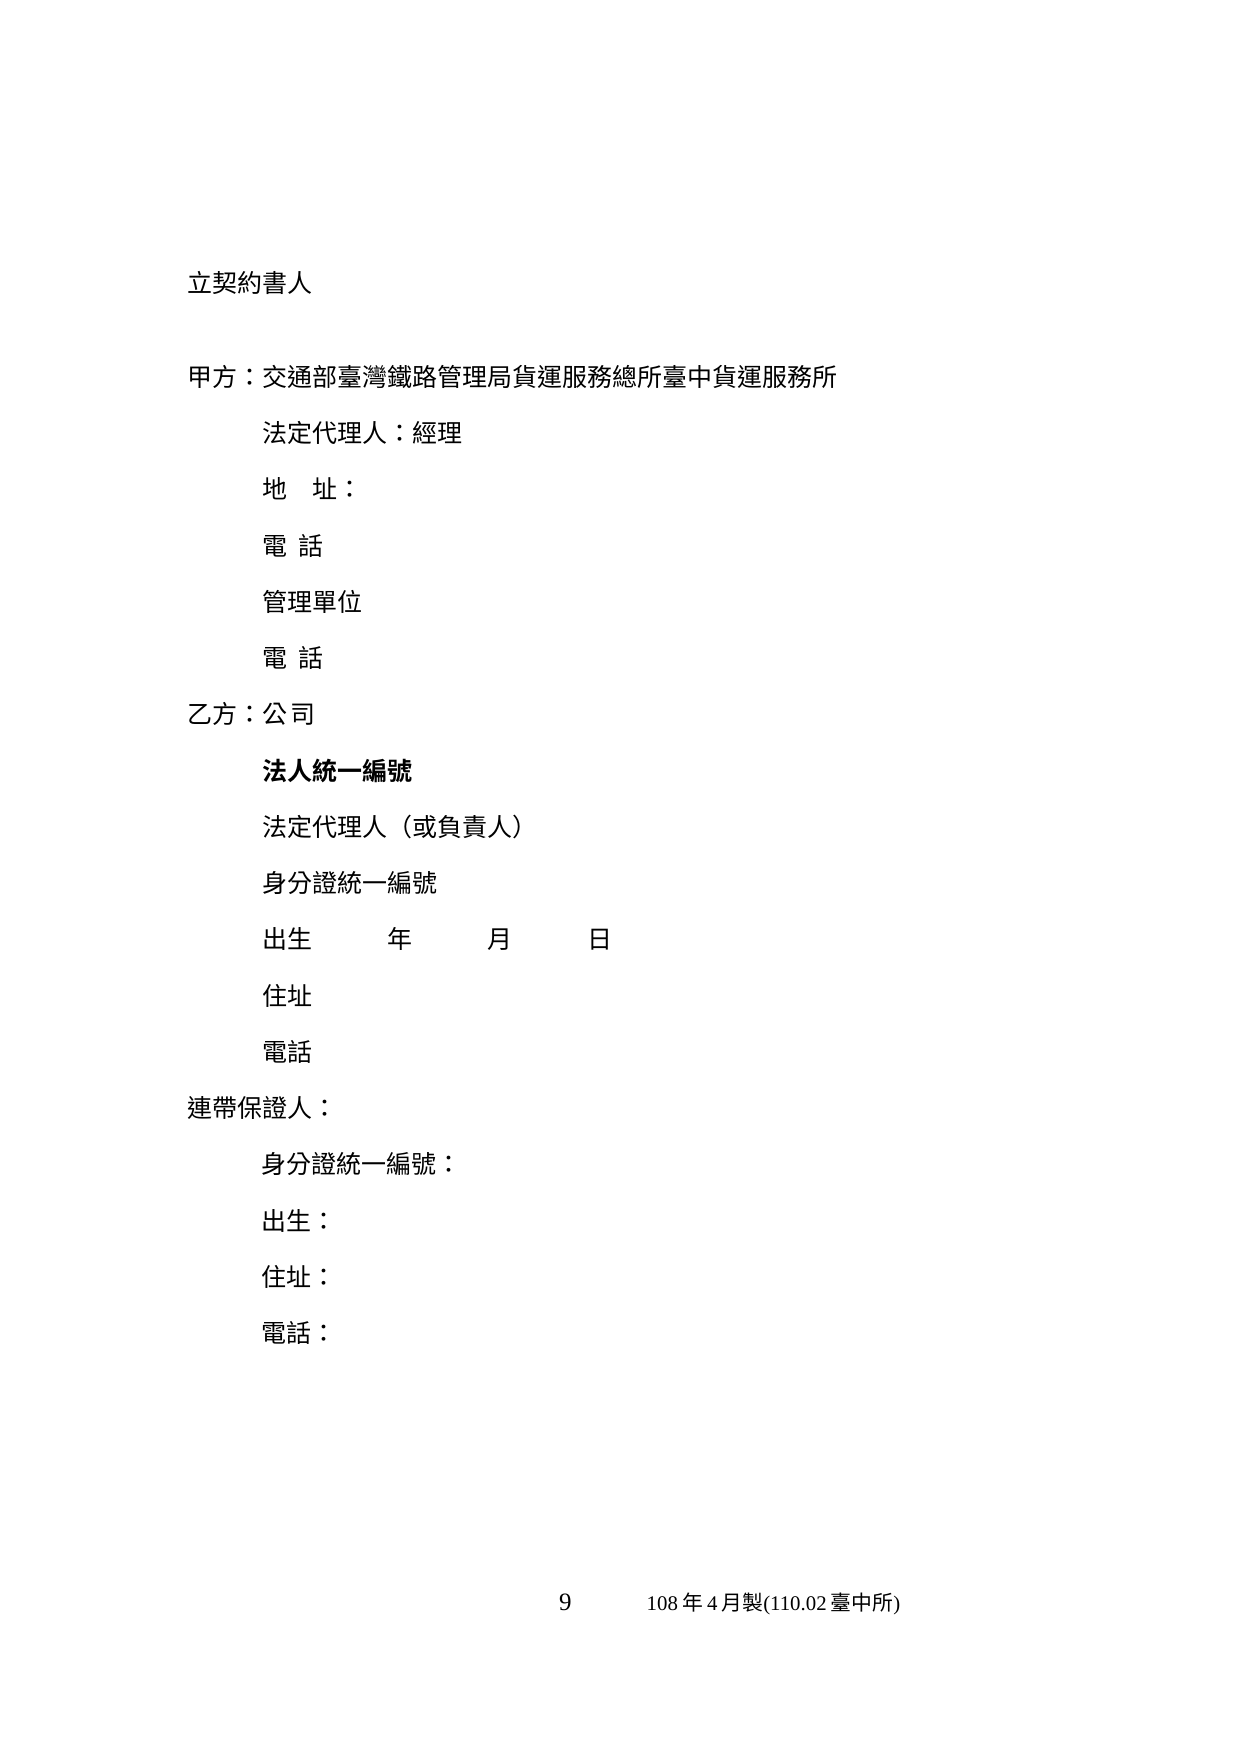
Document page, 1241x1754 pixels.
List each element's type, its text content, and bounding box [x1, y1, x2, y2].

text 電 話 [262, 637, 1053, 675]
text 電話 [262, 1031, 1053, 1069]
text 立契約書人 [187, 262, 1053, 300]
text 電話： [187, 1312, 1047, 1350]
text 甲方：交通部臺灣鐵路管理局貨運服務總所臺中貨運服務所 [187, 356, 1053, 394]
text 出生： [187, 1200, 1047, 1237]
text 法定代理人（或負責人） [262, 806, 1053, 844]
text 管理單位 [262, 581, 1053, 619]
text 出生 年 月 日 [262, 919, 1053, 956]
text 電 話 [262, 525, 1053, 562]
text 住址 [262, 975, 1053, 1012]
text 乙方：公司 [187, 694, 1053, 731]
text 身分證統一編號： [187, 1144, 1047, 1181]
text 連帶保證人： [187, 1087, 1047, 1125]
text 身分證統一編號 [262, 862, 1053, 900]
text 法人統一編號 [262, 750, 1053, 787]
text 地 址： [262, 469, 1053, 506]
text 法定代理人：經理 [262, 412, 1053, 450]
text 住址： [187, 1256, 1047, 1294]
